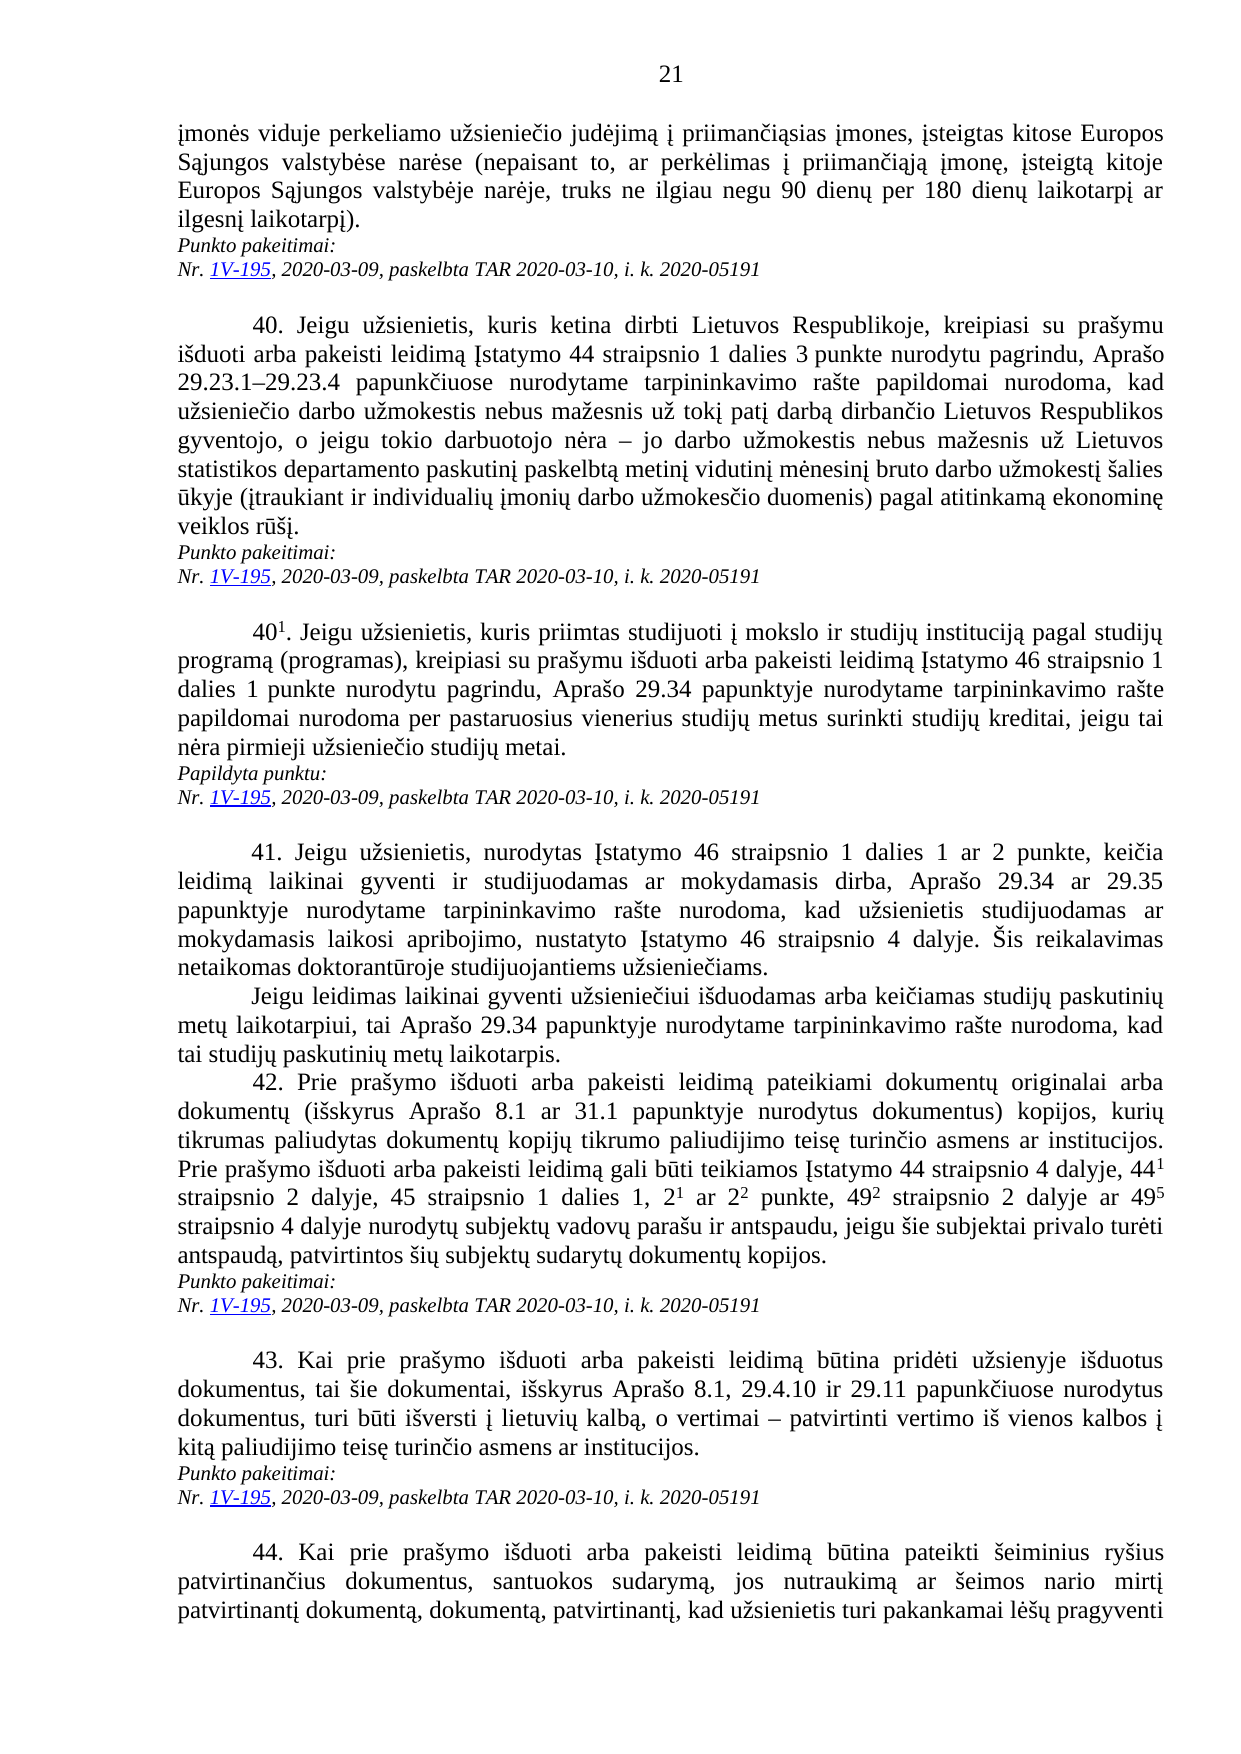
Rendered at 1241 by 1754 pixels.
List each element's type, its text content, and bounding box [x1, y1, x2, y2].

text Punkto pakeitimai: [177, 540, 1164, 564]
text 42. Prie prašymo išduoti arba pakeisti leidimą pateikiami dokumentų originalai arba dokumentų (išskyrus Aprašo 8.1 ar 31.1 papunktyje nurodytus dokumentus) kopijos, kurių tikrumas paliudytas dokumentų kopijų tikrumo paliudijimo teisę turinčio asmens ar institucijos. Prie prašymo išduoti arba pakeisti leidimą gali būti teikiamos Įstatymo 44 straipsnio 4 dalyje, 441 straipsnio 2 dalyje, 45 straipsnio 1 dalies 1, 21 ar 22 punkte, 492 straipsnio 2 dalyje ar 495 straipsnio 4 dalyje nurodytų subjektų vadovų parašu ir antspaudu, jeigu šie subjektai privalo turėti antspaudą, patvirtintos šių subjektų sudarytų dokumentų kopijos. [177, 1067, 1164, 1269]
text Nr. 1V-195, 2020-03-09, paskelbta TAR 2020-03-10, i. k. 2020-05191 [177, 1293, 1164, 1317]
text įmonės viduje perkeliamo užsieniečio judėjimą į priimančiąsias įmones, įsteigtas kitose Europos Sąjungos valstybėse narėse (nepaisant to, ar perkėlimas į priimančiąją įmonę, įsteigtą kitoje Europos Sąjungos valstybėje narėje, truks ne ilgiau negu 90 dienų per 180 dienų laikotarpį ar ilgesnį laikotarpį). [177, 118, 1164, 233]
text 40. Jeigu užsienietis, kuris ketina dirbti Lietuvos Respublikoje, kreipiasi su prašymu išduoti arba pakeisti leidimą Įstatymo 44 straipsnio 1 dalies 3 punkte nurodytu pagrindu, Aprašo 29.23.1–29.23.4 papunkčiuose nurodytame tarpininkavimo rašte papildomai nurodoma, kad užsieniečio darbo užmokestis nebus mažesnis už tokį patį darbą dirbančio Lietuvos Respublikos gyventojo, o jeigu tokio darbuotojo nėra – jo darbo užmokestis nebus mažesnis už Lietuvos statistikos departamento paskutinį paskelbtą metinį vidutinį mėnesinį bruto darbo užmokestį šalies ūkyje (įtraukiant ir individualių įmonių darbo užmokesčio duomenis) pagal atitinkamą ekonominę veiklos rūšį. [177, 310, 1164, 540]
text Nr. 1V-195, 2020-03-09, paskelbta TAR 2020-03-10, i. k. 2020-05191 [177, 564, 1164, 588]
text 43. Kai prie prašymo išduoti arba pakeisti leidimą būtina pridėti užsienyje išduotus dokumentus, tai šie dokumentai, išskyrus Aprašo 8.1, 29.4.10 ir 29.11 papunkčiuose nurodytus dokumentus, turi būti išversti į lietuvių kalbą, o vertimai – patvirtinti vertimo iš vienos kalbos į kitą paliudijimo teisę turinčio asmens ar institucijos. [177, 1346, 1164, 1461]
text Nr. 1V-195, 2020-03-09, paskelbta TAR 2020-03-10, i. k. 2020-05191 [177, 257, 1164, 281]
text 44. Kai prie prašymo išduoti arba pakeisti leidimą būtina pateikti šeiminius ryšius patvirtinančius dokumentus, santuokos sudarymą, jos nutraukimą ar šeimos nario mirtį patvirtinantį dokumentą, dokumentą, patvirtinantį, kad užsienietis turi pakankamai lėšų pragyventi [177, 1537, 1164, 1624]
text Punkto pakeitimai: [177, 233, 1164, 257]
text Jeigu leidimas laikinai gyventi užsieniečiui išduodamas arba keičiamas studijų paskutinių metų laikotarpiui, tai Aprašo 29.34 papunktyje nurodytame tarpininkavimo rašte nurodoma, kad tai studijų paskutinių metų laikotarpis. [177, 981, 1164, 1067]
text Punkto pakeitimai: [177, 1461, 1164, 1485]
text Nr. 1V-195, 2020-03-09, paskelbta TAR 2020-03-10, i. k. 2020-05191 [177, 1485, 1164, 1509]
text Punkto pakeitimai: [177, 1269, 1164, 1293]
text 401. Jeigu užsienietis, kuris priimtas studijuoti į mokslo ir studijų instituciją pagal studijų programą (programas), kreipiasi su prašymu išduoti arba pakeisti leidimą Įstatymo 46 straipsnio 1 dalies 1 punkte nurodytu pagrindu, Aprašo 29.34 papunktyje nurodytame tarpininkavimo rašte papildomai nurodoma per pastaruosius vienerius studijų metus surinkti studijų kreditai, jeigu tai nėra pirmieji užsieniečio studijų metai. [177, 617, 1164, 761]
text 41. Jeigu užsienietis, nurodytas Įstatymo 46 straipsnio 1 dalies 1 ar 2 punkte, keičia leidimą laikinai gyventi ir studijuodamas ar mokydamasis dirba, Aprašo 29.34 ar 29.35 papunktyje nurodytame tarpininkavimo rašte nurodoma, kad užsienietis studijuodamas ar mokydamasis laikosi apribojimo, nustatyto Įstatymo 46 straipsnio 4 dalyje. Šis reikalavimas netaikomas doktorantūroje studijuojantiems užsieniečiams. [177, 837, 1164, 981]
text Papildyta punktu: [177, 761, 1164, 785]
text Nr. 1V-195, 2020-03-09, paskelbta TAR 2020-03-10, i. k. 2020-05191 [177, 785, 1164, 809]
